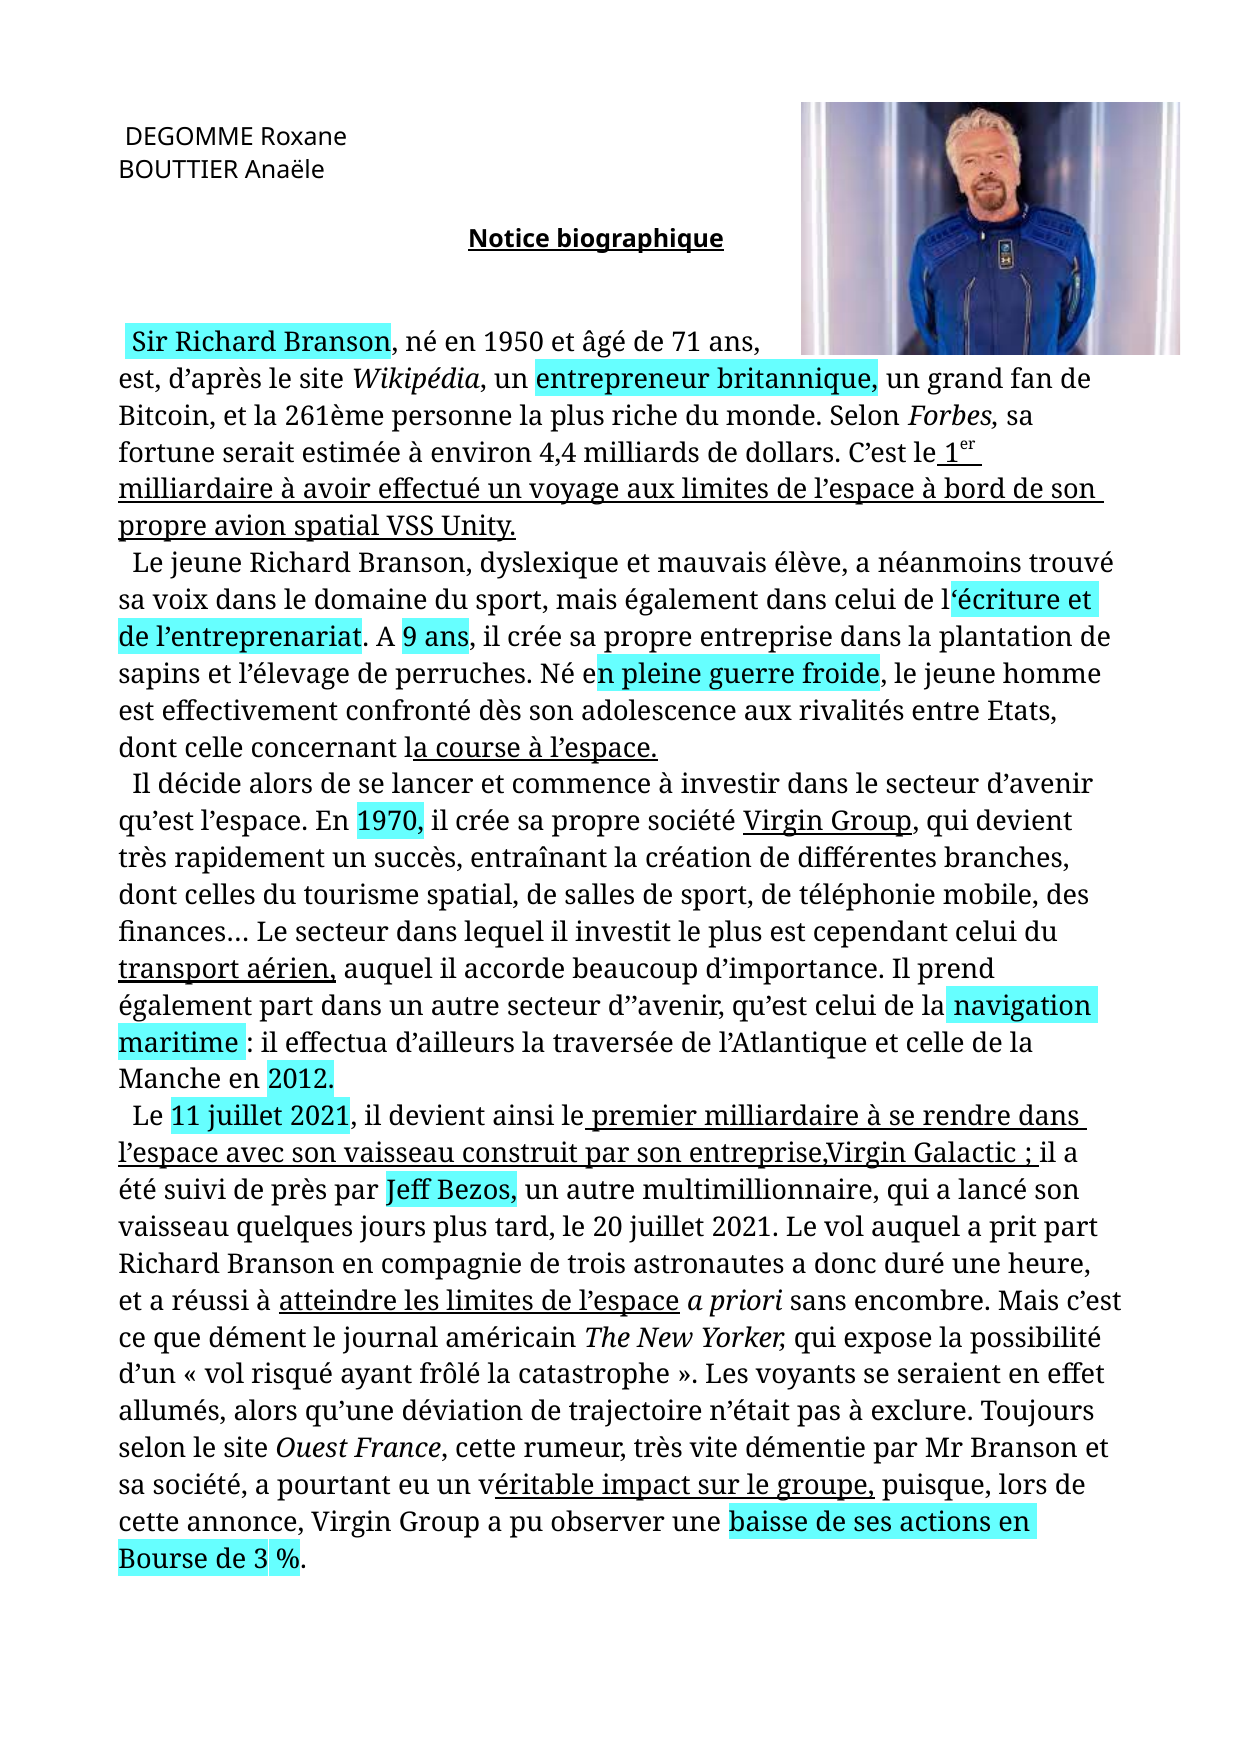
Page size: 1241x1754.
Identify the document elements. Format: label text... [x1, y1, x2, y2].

text Sir Richard Branson, né en 1950 et âgé de 71 ans, est, d’après le site Wikipédia, un entrepreneur britannique, un grand fan de Bitcoin, et la 261ème personne la plus riche du monde. Selon Forbes, sa fortune serait estimée à environ 4,4 milliards de dollars. C’est le 1er milliardaire à avoir effectué un voyage aux limites de l’espace à bord de son propre avion spatial VSS Unity. [118, 322, 1122, 544]
text Le jeune Richard Branson, dyslexique et mauvais élève, a néanmoins trouvé sa voix dans le domaine du sport, mais également dans celui de l‘écriture et de l’entreprenariat. A 9 ans, il crée sa propre entreprise dans la plantation de sapins et l’élevage de perruches. Né en pleine guerre froide, le jeune homme est effectivement confronté dès son adolescence aux rivalités entre Etats, dont celle concernant la course à l’espace. [118, 544, 1122, 765]
text Il décide alors de se lancer et commence à investir dans le secteur d’avenir qu’est l’espace. En 1970, il crée sa propre société Virgin Group, qui devient très rapidement un succès, entraînant la création de différentes branches, dont celles du tourisme spatial, de salles de sport, de téléphonie mobile, des finances… Le secteur dans lequel il investit le plus est cependant celui du transport aérien, auquel il accorde beaucoup d’importance. Il prend également part dans un autre secteur d’’avenir, qu’est celui de la navigation maritime : il effectua d’ailleurs la traversée de l’Atlantique et celle de la Manche en 2012. [118, 765, 1122, 1097]
text Notice biographique [118, 220, 801, 254]
picture [801, 102, 1181, 355]
text Le 11 juillet 2021, il devient ainsi le premier milliardaire à se rendre dans l’espace avec son vaisseau construit par son entreprise,Virgin Galactic ; il a été suivi de près par Jeff Bezos, un autre multimillionnaire, qui a lancé son vaisseau quelques jours plus tard, le 20 juillet 2021. Le vol auquel a prit part Richard Branson en compagnie de trois astronautes a donc duré une heure, et a réussi à atteindre les limites de l’espace a priori sans encombre. Mais c’est ce que dément le journal américain The New Yorker, qui expose la possibilité d’un « vol risqué ayant frôlé la catastrophe ». Les voyants se seraient en effet allumés, alors qu’une déviation de trajectoire n’était pas à exclure. Toujours selon le site Ouest France, cette rumeur, très vite démentie par Mr Branson et sa société, a pourtant eu un véritable impact sur le groupe, puisque, lors de cette annonce, Virgin Group a pu observer une baisse de ses actions en Bourse de 3 %. [118, 1097, 1122, 1576]
text DEGOMME Roxane [118, 118, 801, 152]
text BOUTTIER Anaële [118, 152, 801, 186]
